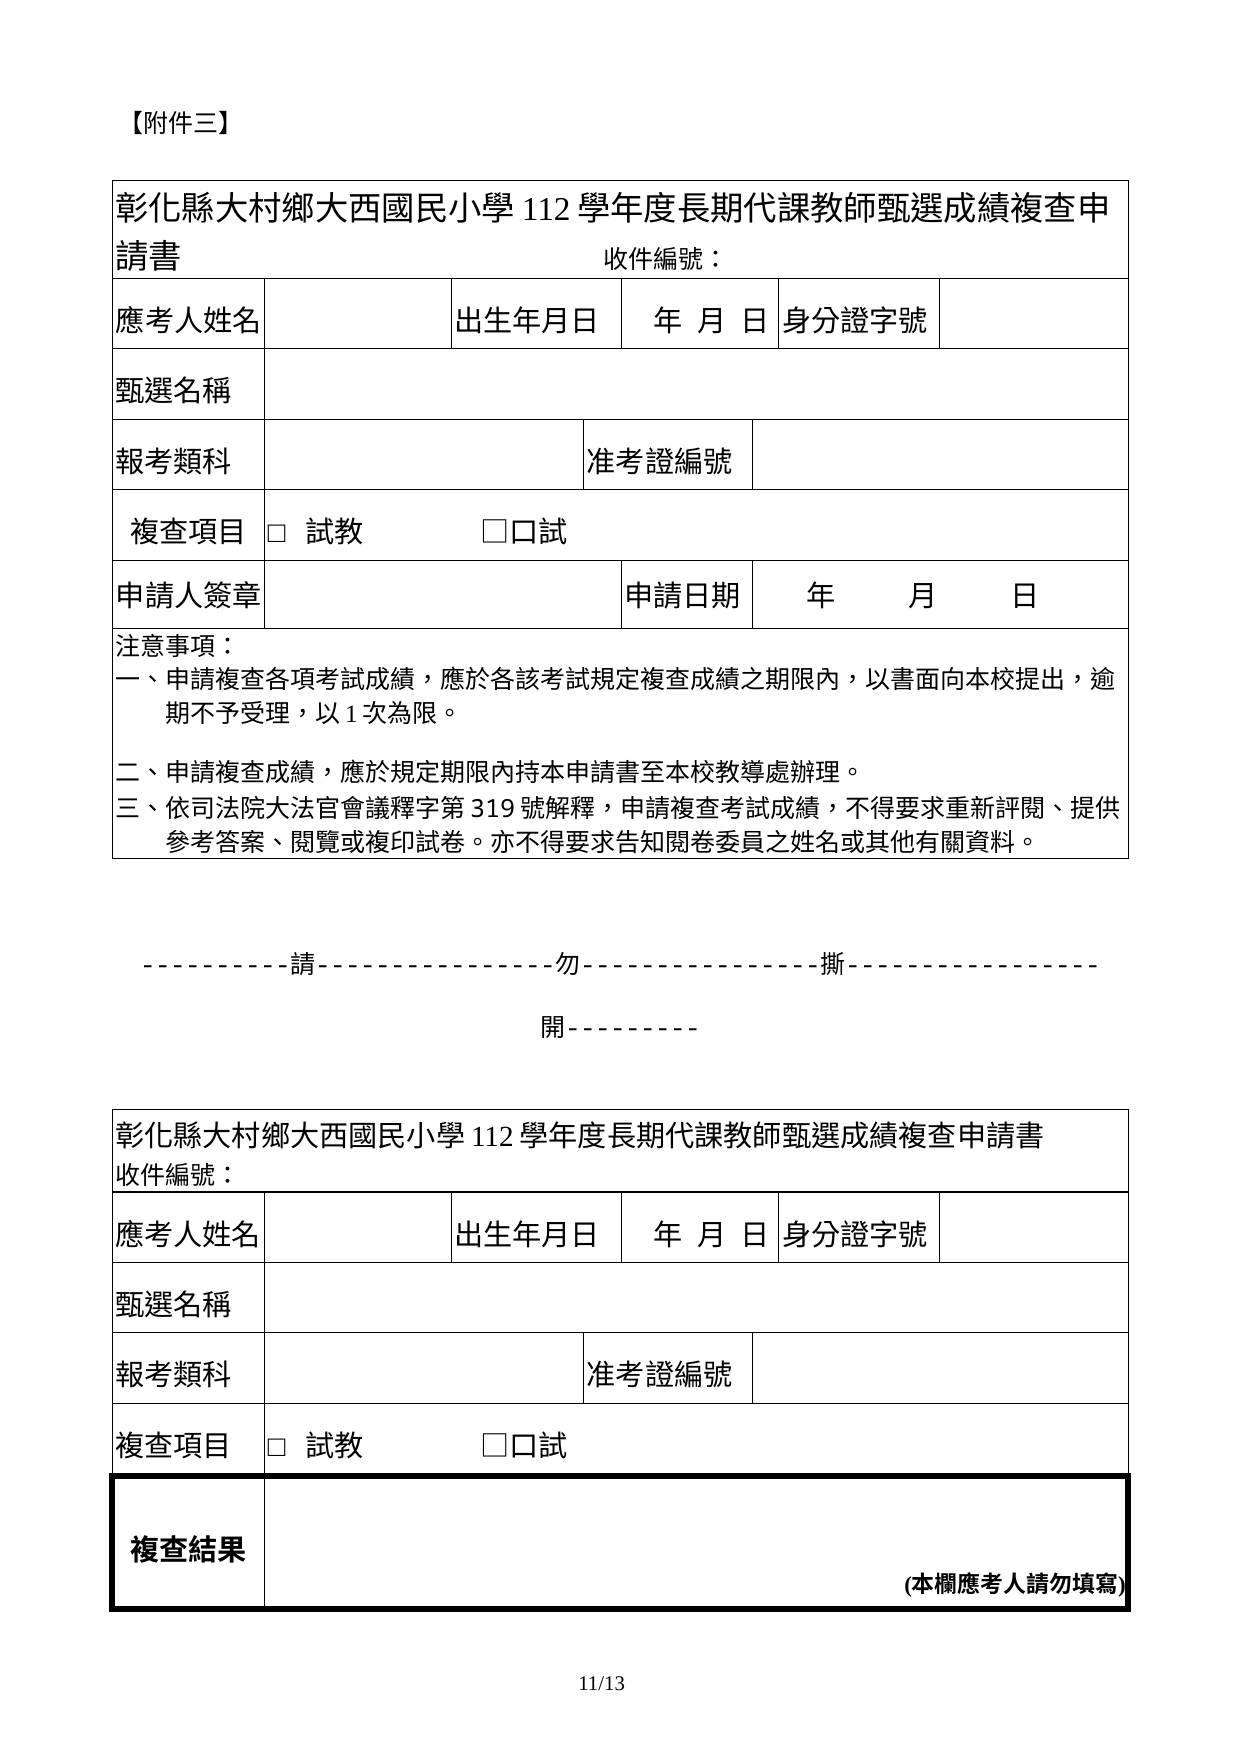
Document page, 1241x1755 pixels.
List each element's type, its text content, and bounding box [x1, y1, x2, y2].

text ----------請----------------勿----------------撕-----------------開--------- [118, 921, 1122, 1046]
text 【附件三】 [118, 106, 1122, 139]
table_cell [940, 1193, 1128, 1262]
table_cell 出生年月日 [452, 1193, 621, 1262]
table_cell 出生年月日 [452, 279, 621, 348]
table_cell [265, 1193, 451, 1262]
table_cell 試教 □口試 [265, 490, 1128, 559]
table_cell 注意事項： 一、申請複查各項考試成績，應於各該考試規定複查成績之期限內，以書面向本校提出，逾期不予受理，以1次為限。 二、申請複查成績，應於規定期限內持本申請書至本校教導處辦理。 三、依司法院大法官會議釋字第319號解釋，申請複查考試成績，不得要求重新評閱、提供參考答案、閱覽或複印試卷。亦不得要求告知閱卷委員之姓名或其他有關資料。 [113, 629, 1128, 858]
table_cell 複查結果 [115, 1479, 264, 1606]
table_cell 准考證編號 [584, 1333, 752, 1403]
table_cell 甄選名稱 [113, 349, 264, 418]
table_cell [265, 349, 1128, 418]
table_cell 應考人姓名 [113, 1193, 264, 1262]
table_cell 身分證字號 [779, 279, 939, 348]
table_cell 報考類科 [113, 1333, 264, 1403]
table_cell [265, 1263, 1128, 1332]
table_header 彰化縣大村鄉大西國民小學112學年度長期代課教師甄選成績複查申請書 收件編號： [113, 181, 1128, 278]
table_cell 年 月 日 [622, 1193, 778, 1262]
table_cell [265, 279, 451, 348]
table_cell 身分證字號 [779, 1193, 939, 1262]
table_cell 甄選名稱 [113, 1263, 264, 1332]
table_cell [265, 420, 583, 489]
table_cell [265, 1333, 583, 1403]
table_cell 報考類科 [113, 420, 264, 489]
table_cell 申請人簽章 [113, 561, 264, 628]
table_header 彰化縣大村鄉大西國民小學112學年度長期代課教師甄選成績複查申請書 收件編號： [113, 1110, 1128, 1191]
table_cell [940, 279, 1128, 348]
table_cell 試教 □口試 [265, 1404, 1128, 1473]
table_cell 複查項目 [113, 1404, 264, 1473]
table_cell 年 月 日 [753, 561, 1128, 628]
table_cell [753, 1333, 1128, 1403]
table_cell (本欄應考人請勿填寫) [265, 1479, 1125, 1606]
table_cell [265, 561, 621, 628]
table_cell 應考人姓名 [113, 279, 264, 348]
table_cell 複查項目 [113, 490, 264, 559]
table_cell [753, 420, 1128, 489]
table_cell 申請日期 [622, 561, 752, 628]
table_cell 准考證編號 [584, 420, 752, 489]
table_cell 年 月 日 [622, 279, 778, 348]
